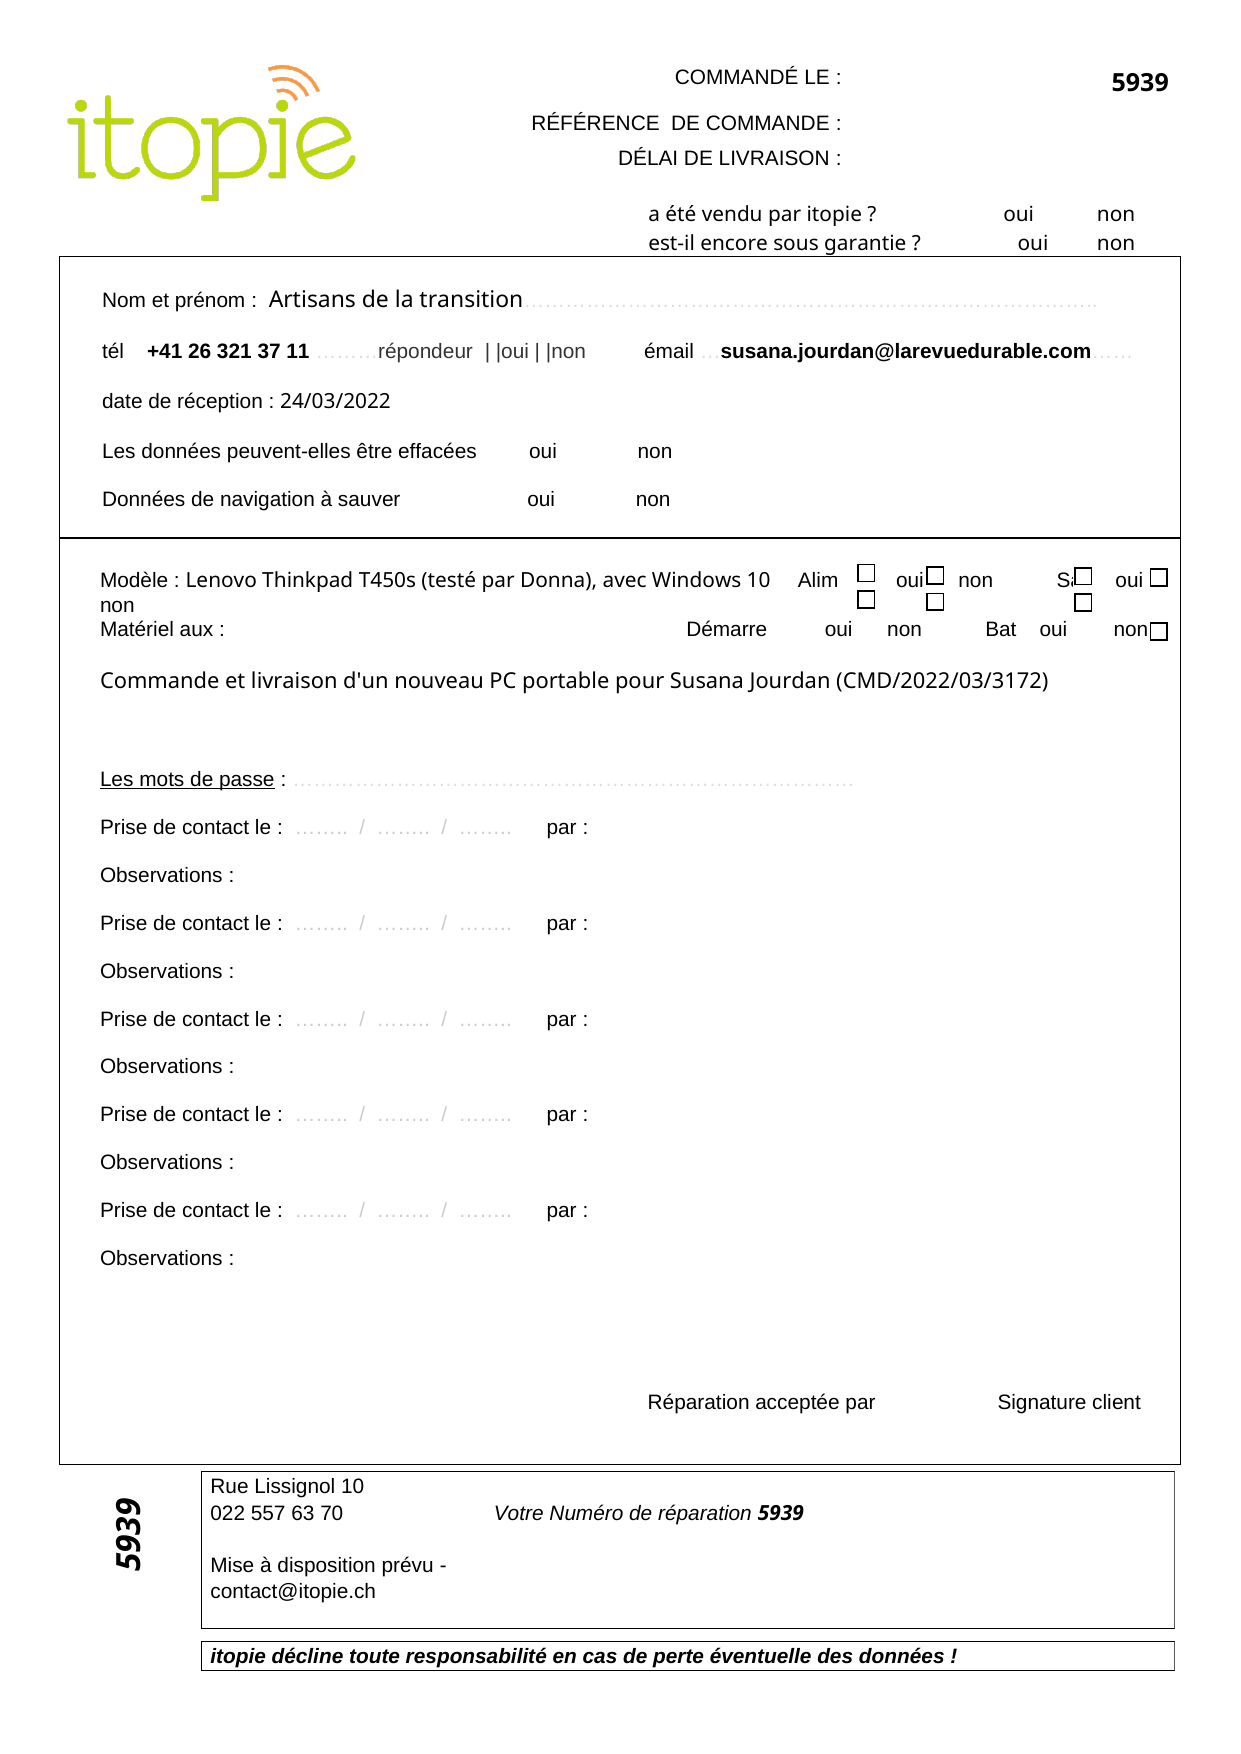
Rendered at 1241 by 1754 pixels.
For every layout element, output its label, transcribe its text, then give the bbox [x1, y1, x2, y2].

text Observations : [60, 1147, 1180, 1174]
text date de réception : 24/03/2022 [60, 383, 1180, 415]
table_cell RÉFÉRENCE DE COMMANDE : [490, 105, 847, 140]
text Prise de contact le : …….. / …….. / …….. par : [60, 812, 1180, 839]
table_header 5939 [847, 59, 1180, 104]
text a été vendu par itopie ? oui non [59, 199, 1181, 228]
table_header 5939 [59, 1465, 195, 1677]
text Matériel aux : Démarre oui non Bat oui non [60, 614, 1180, 641]
text Observations : [60, 859, 1180, 887]
text Observations : [60, 1243, 1180, 1270]
table_header Rue Lissignol 10 022 557 63 70 Votre Numéro de réparation 5939 Mise à disposition prévu - contact@itopie.ch [195, 1465, 1180, 1635]
text Nom et prénom : Artisans de la transition……………………………………………………………………….. [60, 280, 1180, 314]
text Données de navigation à sauver oui non [60, 484, 1180, 511]
table_cell DÉLAI DE LIVRAISON : [490, 140, 847, 175]
text Prise de contact le : …….. / …….. / …….. par : [60, 907, 1180, 934]
text tél +41 26 321 37 11 ………répondeur | |oui | |non émail …susana.jourdan@larevuedurable.com…… [60, 335, 1180, 362]
text Réparation acceptée par Signature client [60, 1387, 1180, 1414]
table_cell itopie décline toute responsabilité en cas de perte éventuelle des données ! [195, 1635, 1180, 1677]
table_cell [847, 140, 1180, 175]
text est-il encore sous garantie ? oui non [59, 228, 1181, 256]
text Commande et livraison d'un nouveau PC portable pour Susana Jourdan (CMD/2022/03/3172) [60, 662, 1180, 695]
text Prise de contact le : …….. / …….. / …….. par : [60, 1003, 1180, 1030]
picture [67, 65, 356, 201]
text Observations : [60, 1051, 1180, 1078]
text Prise de contact le : …….. / …….. / …….. par : [60, 1195, 1180, 1222]
table_cell [847, 105, 1180, 140]
text Prise de contact le : …….. / …….. / …….. par : [60, 1099, 1180, 1126]
text Modèle : Lenovo Thinkpad T450s (testé par Donna), avec Windows 10 Alim oui non Sac oui non [60, 562, 925, 614]
text Observations : [60, 955, 1180, 982]
table_header COMMANDÉ LE : [490, 59, 847, 104]
text Les données peuvent-elles être effacées oui non [60, 436, 1180, 463]
text Les mots de passe : ……………………………………………………………………… [60, 764, 1180, 791]
text Modèle : Lenovo Thinkpad T450s (testé par Donna), avec Windows 10 Alim oui non Sac oui non [948, 562, 1180, 614]
